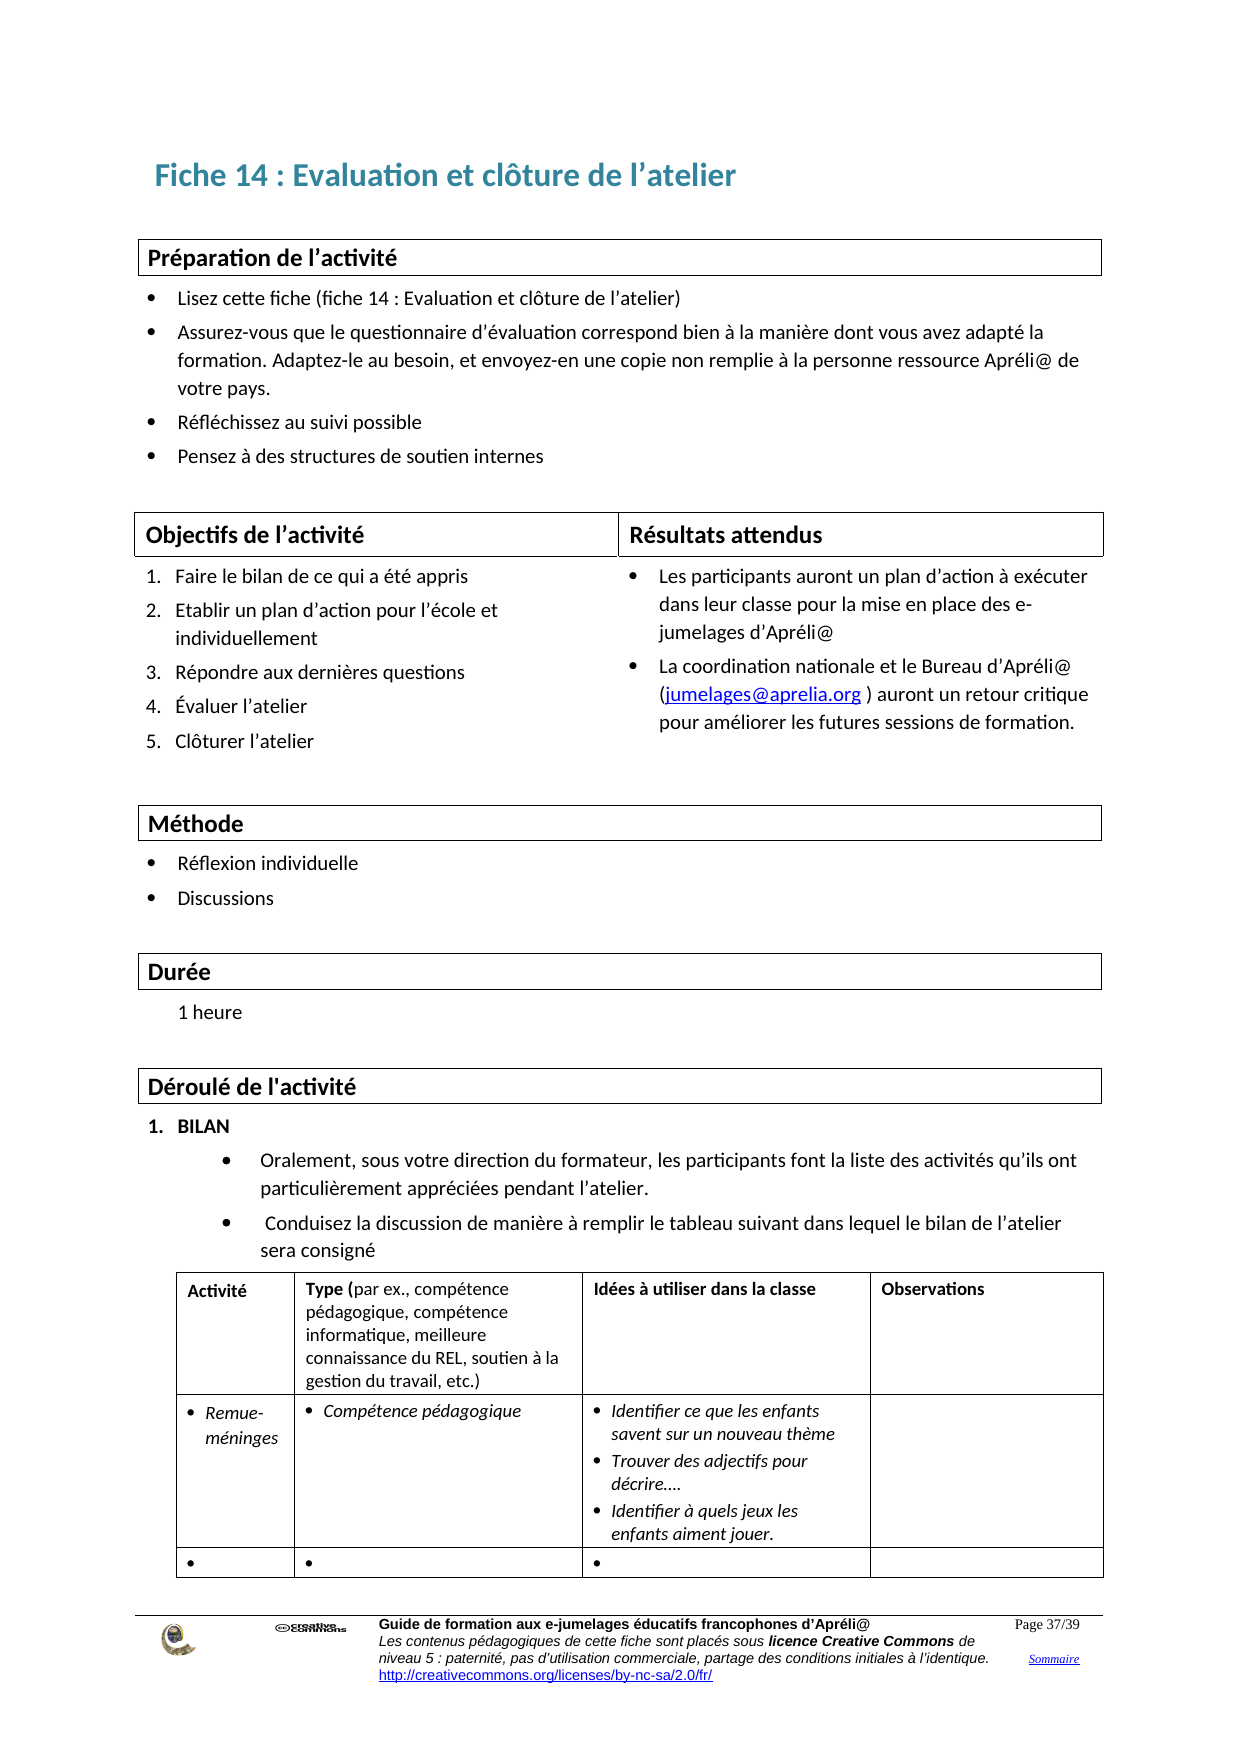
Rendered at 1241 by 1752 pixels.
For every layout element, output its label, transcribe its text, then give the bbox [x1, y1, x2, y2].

text Fiche 14 : Evaluation et clôture de l’atelier [154, 154, 1092, 195]
list Réflexion individuelle [148, 851, 1092, 876]
table_header Activité [177, 1273, 294, 1394]
text 1 heure [148, 999, 1092, 1024]
picture [160, 1623, 197, 1656]
table_cell [295, 1548, 582, 1577]
table_header Idées à utiliser dans la classe [583, 1273, 870, 1394]
picture [275, 1623, 347, 1632]
list Conduisez la discussion de manière à remplir le tableau suivant dans lequel le bilan de l’atelier sera consigné [223, 1210, 1092, 1263]
list Réfléchissez au suivi possible [148, 409, 1092, 435]
text Déroulé de l'activité [139, 1069, 1101, 1103]
table_cell [177, 1548, 294, 1577]
list Discussions [148, 885, 1092, 910]
list BILAN [148, 1113, 1092, 1139]
table_header Type (par ex., compétence pédagogique, compétence informatique, meilleure connaissance du REL, soutien à la gestion du travail, etc.) [295, 1273, 582, 1394]
table_header Résultats attendus [619, 513, 1103, 556]
table_cell [583, 1548, 870, 1577]
table_cell [871, 1395, 1103, 1547]
text Préparation de l’activité [139, 240, 1101, 275]
list Lisez cette fiche (fiche 14 : Evaluation et clôture de l’atelier) [148, 285, 1092, 311]
text Durée [139, 954, 1101, 989]
table_header Objectifs de l’activité [135, 513, 618, 556]
text Méthode [139, 806, 1101, 840]
list Pensez à des structures de soutien internes [148, 443, 1092, 469]
table_cell Remue-méninges [177, 1395, 294, 1547]
table_cell [871, 1548, 1103, 1577]
table_cell Les participants auront un plan d’action à exécuter dans leur classe pour la mise en place des e-jumelages d’Apréli@ La coordination nationale et le Bureau d’Apréli@ (jumelages@aprelia.org ) auront un retour critique pour améliorer les futures sessions de formation. [619, 557, 1103, 759]
list Oralement, sous votre direction du formateur, les participants font la liste des activités qu’ils ont particulièrement appréciées pendant l’atelier. [223, 1148, 1092, 1201]
table_cell Compétence pédagogique [295, 1395, 582, 1547]
table_header Observations [871, 1273, 1103, 1394]
list Assurez-vous que le questionnaire d’évaluation correspond bien à la manière dont vous avez adapté la formation. Adaptez-le au besoin, et envoyez-en une copie non remplie à la personne ressource Apréli@ de votre pays. [148, 319, 1092, 401]
table_cell Faire le bilan de ce qui a été appris Etablir un plan d’action pour l’école et individuellement Répondre aux dernières questions Évaluer l’atelier Clôturer l’atelier [135, 557, 617, 759]
table_cell Identifier ce que les enfants savent sur un nouveau thème Trouver des adjectifs pour décrire…. Identifier à quels jeux les enfants aiment jouer. [583, 1395, 870, 1547]
